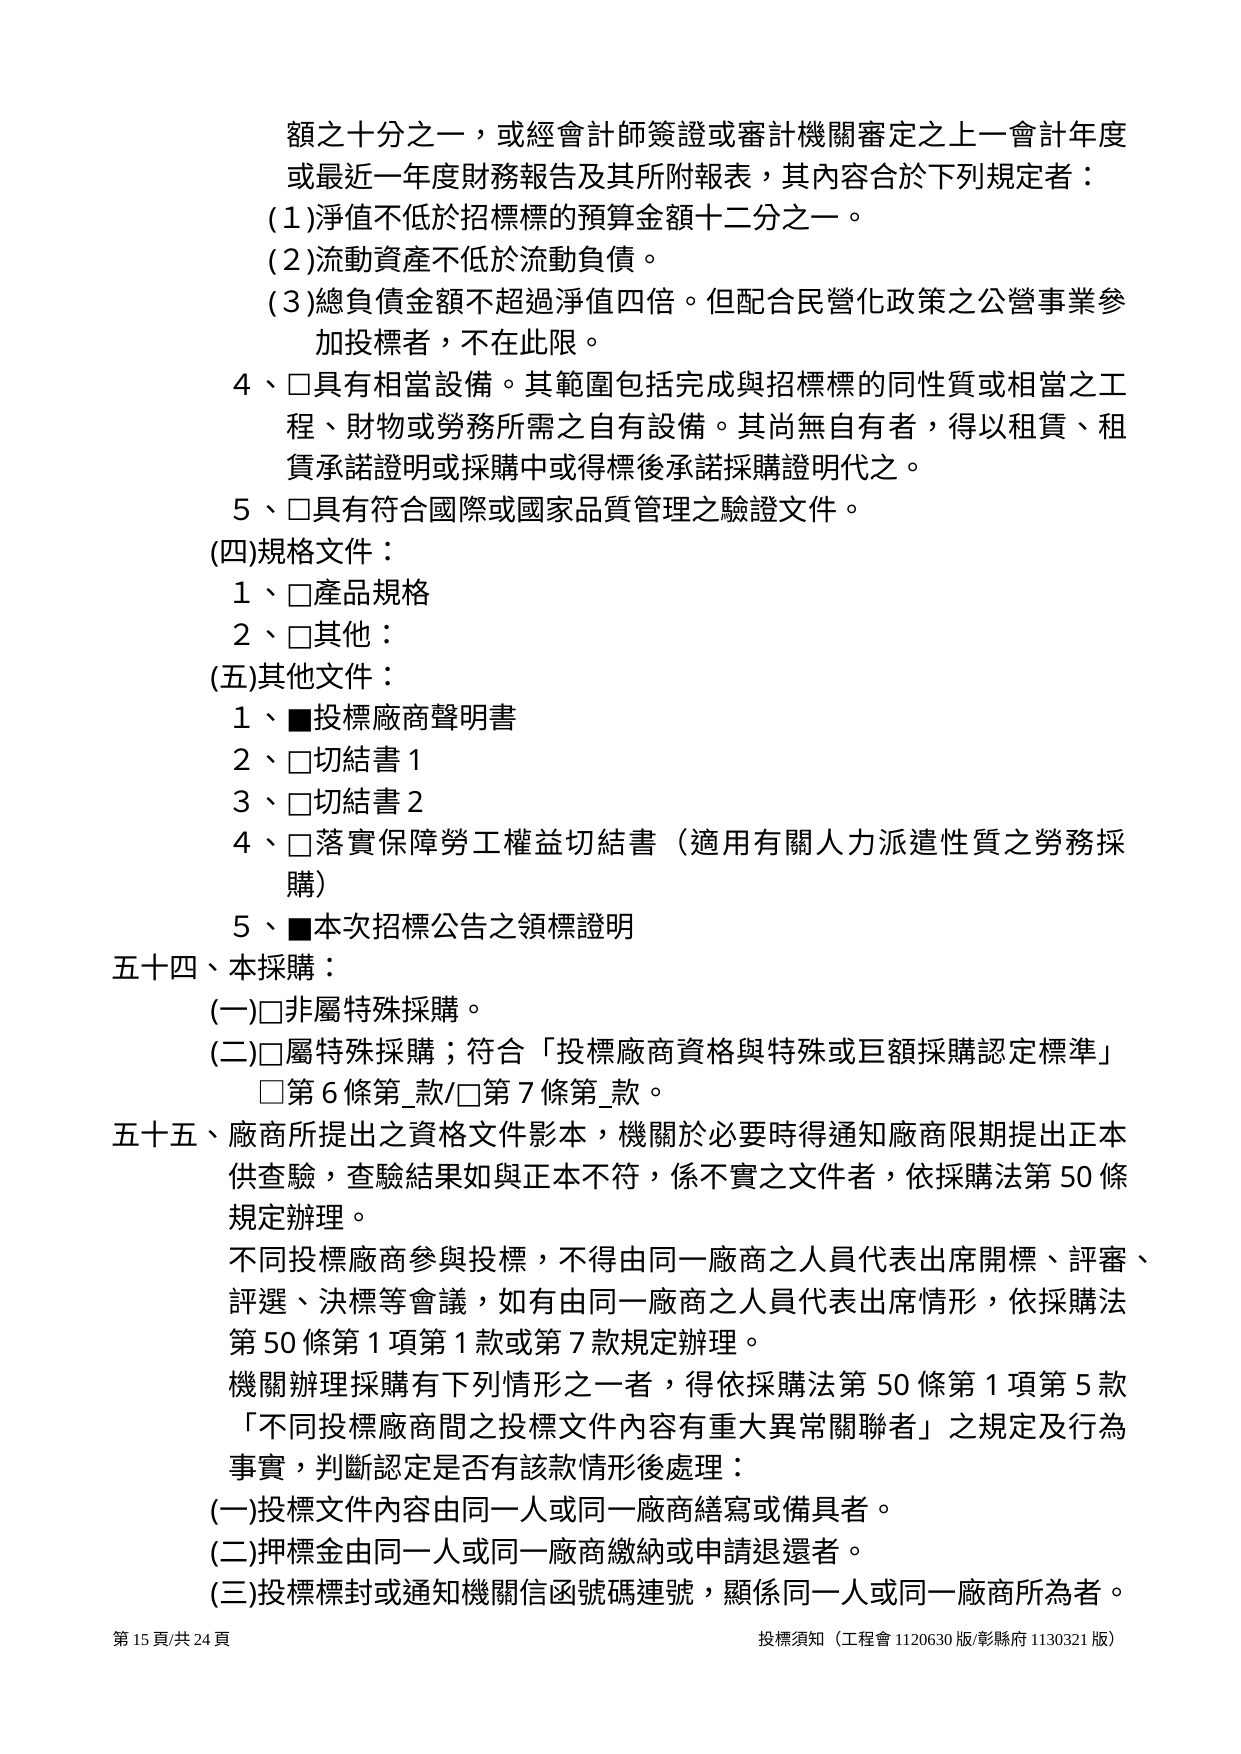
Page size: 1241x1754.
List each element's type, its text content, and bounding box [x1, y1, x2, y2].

subtitle □切結書1 [286, 737, 1128, 779]
subtitle □屬特殊採購；符合「投標廠商資格與特殊或巨額採購認定標準」□第6條第 款/□第7條第 款。 [257, 1029, 1128, 1112]
subtitle ☐具有相當設備。其範圍包括完成與招標標的同性質或相當之工程、財物或勞務所需之自有設備。其尚無自有者，得以租賃、租賃承諾證明或採購中或得標後承諾採購證明代之。 [286, 362, 1128, 487]
subtitle ■本次招標公告之領標證明 [286, 904, 1128, 946]
subtitle ☐具有相當財力。其範圍包括實收資本額不低於招標標的預算金額之十分之一，或經會計師簽證或審計機關審定之上一會計年度或最近一年度財務報告及其所附報表，其內容合於下列規定者： [286, 112, 1128, 196]
subtitle 淨值不低於招標標的預算金額十二分之一。 [315, 196, 1128, 237]
subtitle ☐具有符合國際或國家品質管理之驗證文件。 [286, 487, 1128, 529]
subtitle 投標文件內容由同一人或同一廠商繕寫或備具者。 [257, 1487, 1128, 1529]
subtitle 不同投標廠商參與投標，不得由同一廠商之人員代表出席開標、評審、評選、決標等會議，如有由同一廠商之人員代表出席情形，依採購法第50條第1項第1款或第7款規定辦理。 [228, 1237, 1128, 1362]
subtitle 其他文件： [257, 654, 1128, 696]
subtitle 機關辦理採購有下列情形之一者，得依採購法第50條第1項第5款「不同投標廠商間之投標文件內容有重大異常關聯者」之規定及行為事實，判斷認定是否有該款情形後處理： [228, 1362, 1128, 1487]
subtitle 押標金由同一人或同一廠商繳納或申請退還者。 [257, 1529, 1128, 1571]
subtitle 廠商所提出之資格文件影本，機關於必要時得通知廠商限期提出正本供查驗，查驗結果如與正本不符，係不實之文件者，依採購法第50條規定辦理。 [228, 1112, 1128, 1237]
subtitle □落實保障勞工權益切結書（適用有關人力派遣性質之勞務採購） [286, 821, 1128, 904]
subtitle 規格文件： [257, 529, 1128, 571]
subtitle 投標標封或通知機關信函號碼連號，顯係同一人或同一廠商所為者。 [257, 1571, 1128, 1612]
subtitle □其他： [286, 612, 1128, 654]
subtitle 本採購： [228, 946, 1128, 987]
subtitle □產品規格 [286, 571, 1128, 612]
subtitle □切結書2 [286, 779, 1128, 821]
subtitle □非屬特殊採購。 [257, 987, 1128, 1029]
subtitle ■投標廠商聲明書 [286, 696, 1128, 737]
subtitle 總負債金額不超過淨值四倍。但配合民營化政策之公營事業參加投標者，不在此限。 [315, 279, 1128, 362]
subtitle 流動資產不低於流動負債。 [315, 237, 1128, 279]
